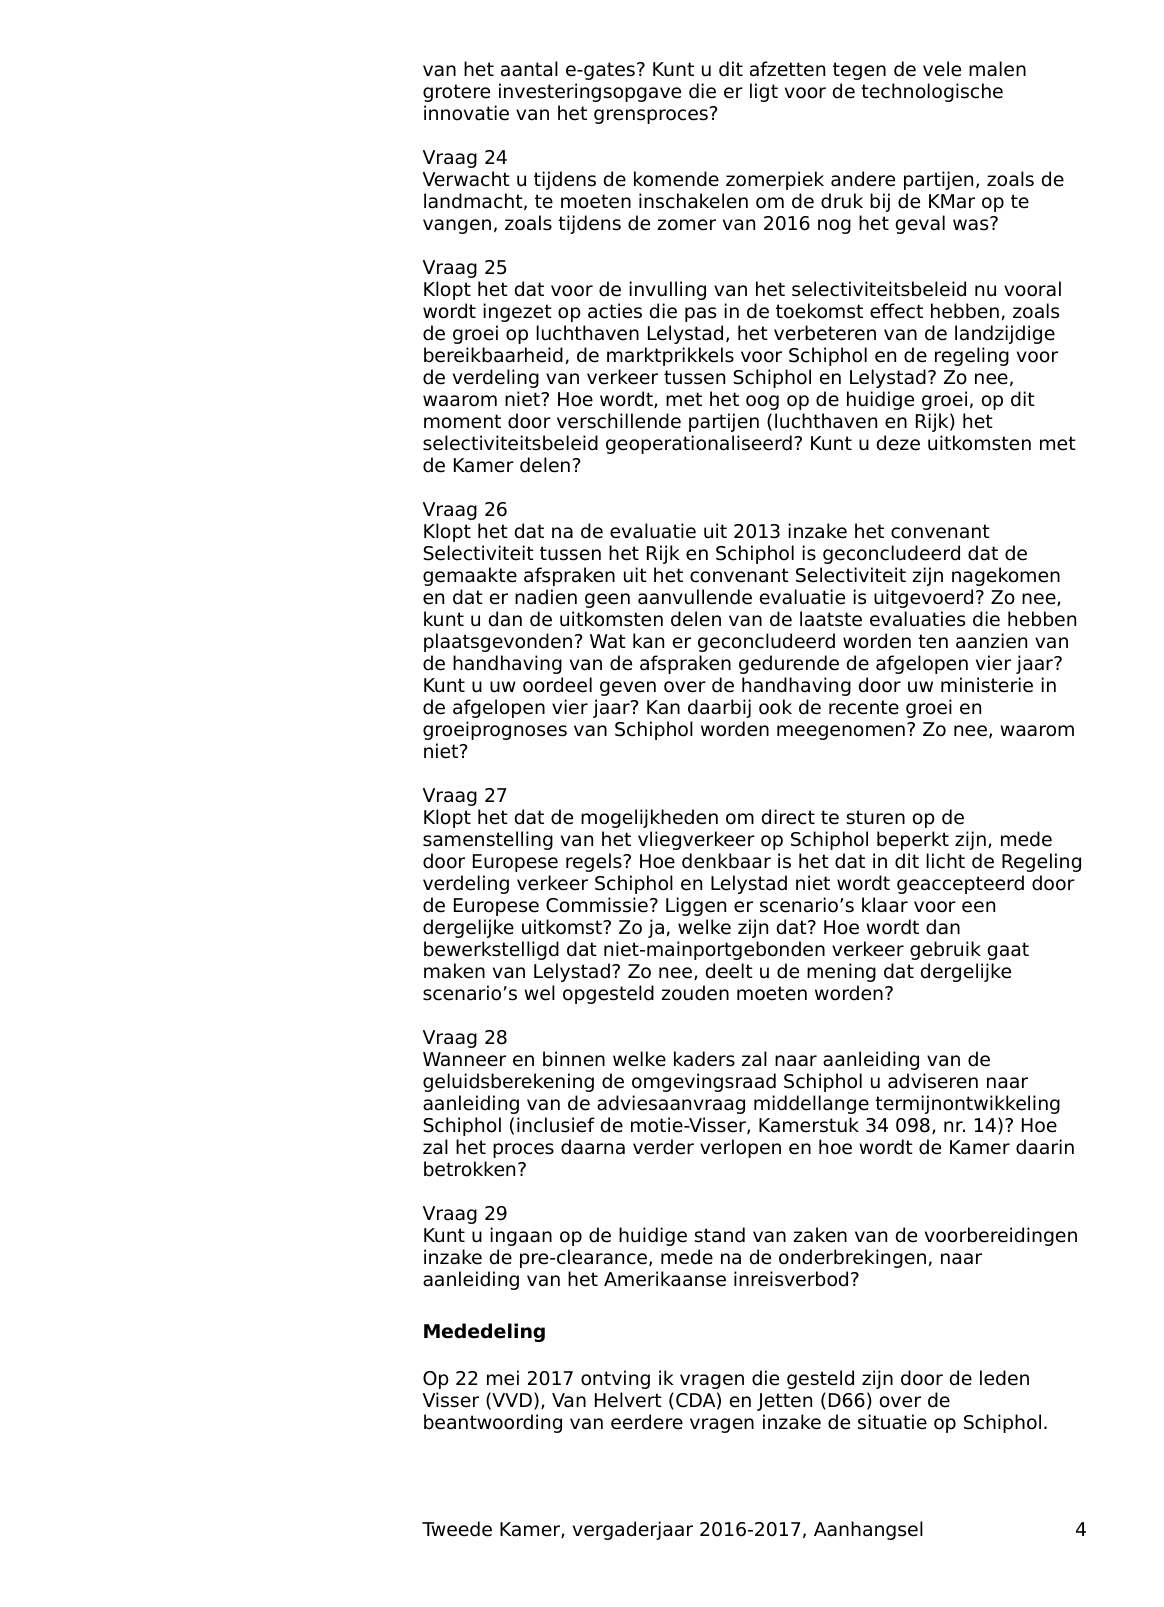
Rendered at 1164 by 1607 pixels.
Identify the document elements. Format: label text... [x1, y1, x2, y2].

text Vraag 29 [422, 1203, 1087, 1225]
text Verwacht u tijdens de komende zomerpiek andere partijen, zoals de landmacht, te moeten inschakelen om de druk bij de KMar op te vangen, zoals tijdens de zomer van 2016 nog het geval was? [422, 169, 1087, 235]
text Klopt het dat de mogelijkheden om direct te sturen op de samenstelling van het vliegverkeer op Schiphol beperkt zijn, mede door Europese regels? Hoe denkbaar is het dat in dit licht de Regeling verdeling verkeer Schiphol en Lelystad niet wordt geaccepteerd door de Europese Commissie? Liggen er scenario’s klaar voor een dergelijke uitkomst? Zo ja, welke zijn dat? Hoe wordt dan bewerkstelligd dat niet-mainportgebonden verkeer gebruik gaat maken van Lelystad? Zo nee, deelt u de mening dat dergelijke scenario’s wel opgesteld zouden moeten worden? [422, 807, 1087, 1005]
text Vraag 26 [422, 499, 1087, 521]
text Vraag 25 [422, 257, 1087, 279]
text Klopt het dat na de evaluatie uit 2013 inzake het convenant Selectiviteit tussen het Rijk en Schiphol is geconcludeerd dat de gemaakte afspraken uit het convenant Selectiviteit zijn nagekomen en dat er nadien geen aanvullende evaluatie is uitgevoerd? Zo nee, kunt u dan de uitkomsten delen van de laatste evaluaties die hebben plaatsgevonden? Wat kan er geconcludeerd worden ten aanzien van de handhaving van de afspraken gedurende de afgelopen vier jaar? Kunt u uw oordeel geven over de handhaving door uw ministerie in de afgelopen vier jaar? Kan daarbij ook de recente groei en groeiprognoses van Schiphol worden meegenomen? Zo nee, waarom niet? [422, 521, 1087, 763]
text van het aantal e-gates? Kunt u dit afzetten tegen de vele malen grotere investeringsopgave die er ligt voor de technologische innovatie van het grensproces? [422, 59, 1087, 125]
text Op 22 mei 2017 ontving ik vragen die gesteld zijn door de leden Visser (VVD), Van Helvert (CDA) en Jetten (D66) over de beantwoording van eerdere vragen inzake de situatie op Schiphol. [422, 1368, 1087, 1434]
subtitle Mededeling [422, 1321, 1087, 1343]
text Vraag 28 [422, 1027, 1087, 1049]
text Vraag 24 [422, 147, 1087, 169]
text Wanneer en binnen welke kaders zal naar aanleiding van de geluidsberekening de omgevingsraad Schiphol u adviseren naar aanleiding van de adviesaanvraag middellange termijnontwikkeling Schiphol (inclusief de motie-Visser, Kamerstuk 34 098, nr. 14)? Hoe zal het proces daarna verder verlopen en hoe wordt de Kamer daarin betrokken? [422, 1049, 1087, 1181]
text Klopt het dat voor de invulling van het selectiviteitsbeleid nu vooral wordt ingezet op acties die pas in de toekomst effect hebben, zoals de groei op luchthaven Lelystad, het verbeteren van de landzijdige bereikbaarheid, de marktprikkels voor Schiphol en de regeling voor de verdeling van verkeer tussen Schiphol en Lelystad? Zo nee, waarom niet? Hoe wordt, met het oog op de huidige groei, op dit moment door verschillende partijen (luchthaven en Rijk) het selectiviteitsbeleid geoperationaliseerd? Kunt u deze uitkomsten met de Kamer delen? [422, 279, 1087, 477]
text Kunt u ingaan op de huidige stand van zaken van de voorbereidingen inzake de pre-clearance, mede na de onderbrekingen, naar aanleiding van het Amerikaanse inreisverbod? [422, 1225, 1087, 1291]
text Vraag 27 [422, 785, 1087, 807]
